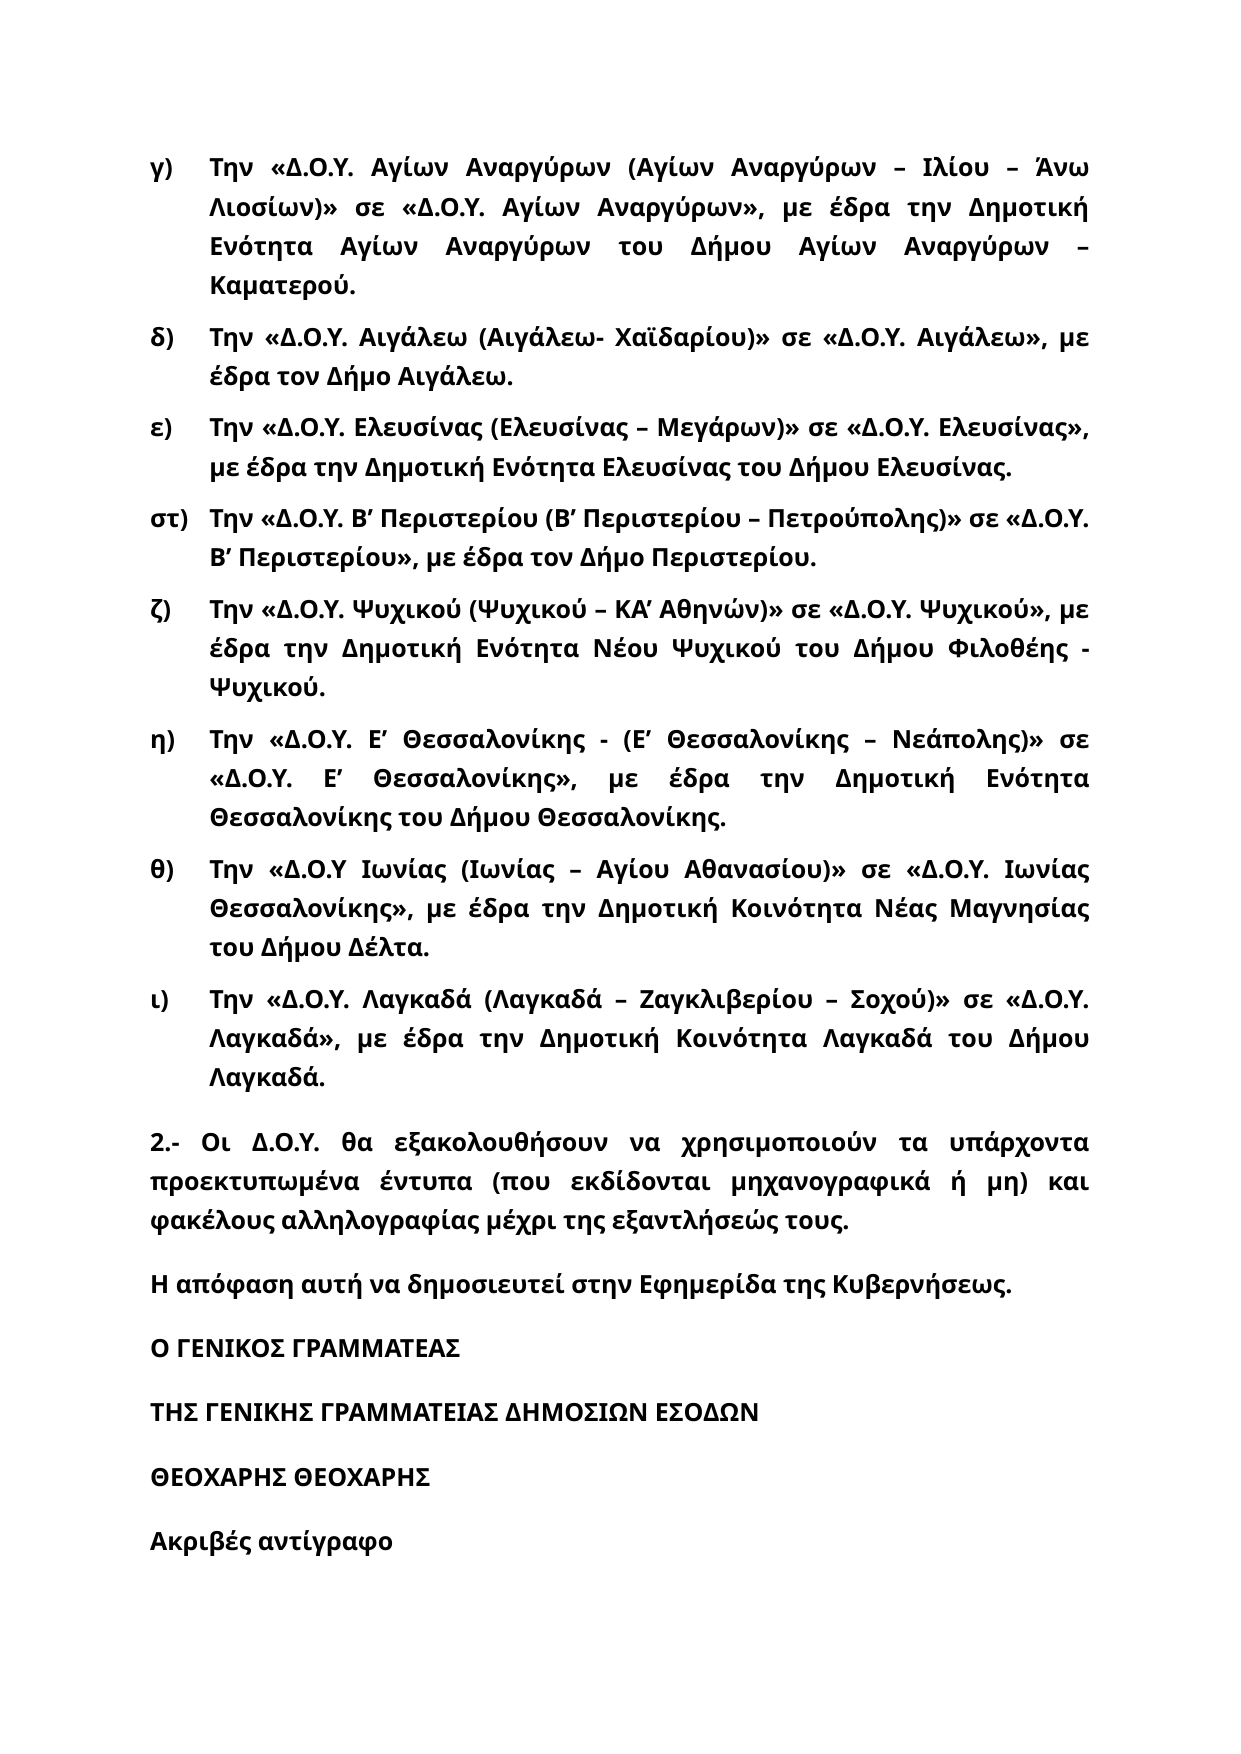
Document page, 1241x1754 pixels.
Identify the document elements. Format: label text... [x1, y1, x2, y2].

list γ) Την «Δ.Ο.Υ. Αγίων Αναργύρων (Αγίων Αναργύρων – Ιλίου – Άνω Λιοσίων)» σε «Δ.Ο.Υ. Αγίων Αναργύρων», με έδρα την Δημοτική Ενότητα Αγίων Αναργύρων του Δήμου Αγίων Αναργύρων – Καματερού. [150, 150, 1090, 302]
text 2.- Oι Δ.Ο.Υ. θα εξακολουθήσουν να χρησιμοποιούν τα υπάρχοντα προεκτυπωμένα έντυπα (που εκδίδονται μηχανογραφικά ή μη) και φακέλους αλληλογραφίας μέχρι της εξαντλήσεώς τους. [150, 1124, 1090, 1237]
text Ακριβές αντίγραφο [150, 1523, 1090, 1557]
list θ) Την «Δ.Ο.Υ Ιωνίας (Ιωνίας – Αγίου Αθανασίου)» σε «Δ.Ο.Υ. Ιωνίας Θεσσαλονίκης», με έδρα την Δημοτική Κοινότητα Νέας Μαγνησίας του Δήμου Δέλτα. [150, 852, 1090, 964]
text Ο ΓΕΝΙΚΟΣ ΓΡΑΜΜΑΤΕΑΣ [150, 1331, 1090, 1365]
text Η απόφαση αυτή να δημοσιευτεί στην Εφημερίδα της Κυβερνήσεως. [150, 1267, 1090, 1301]
list ε) Την «Δ.Ο.Υ. Ελευσίνας (Ελευσίνας – Μεγάρων)» σε «Δ.Ο.Υ. Ελευσίνας», με έδρα την Δημοτική Ενότητα Ελευσίνας του Δήμου Ελευσίνας. [150, 410, 1090, 483]
list στ) Την «Δ.Ο.Υ. Β’ Περιστερίου (Β’ Περιστερίου – Πετρούπολης)» σε «Δ.Ο.Υ. Β’ Περιστερίου», με έδρα τον Δήμο Περιστερίου. [150, 501, 1090, 574]
text ΤΗΣ ΓΕΝΙΚΗΣ ΓΡΑΜΜΑΤΕΙΑΣ ΔΗΜΟΣΙΩΝ ΕΣΟΔΩΝ [150, 1395, 1090, 1429]
text ΘΕΟΧΑΡΗΣ ΘΕΟΧΑΡΗΣ [150, 1459, 1090, 1493]
list ι) Την «Δ.Ο.Υ. Λαγκαδά (Λαγκαδά – Ζαγκλιβερίου – Σοχού)» σε «Δ.Ο.Υ. Λαγκαδά», με έδρα την Δημοτική Κοινότητα Λαγκαδά του Δήμου Λαγκαδά. [150, 982, 1090, 1094]
list δ) Την «Δ.Ο.Υ. Αιγάλεω (Αιγάλεω- Χαϊδαρίου)» σε «Δ.Ο.Υ. Αιγάλεω», με έδρα τον Δήμο Αιγάλεω. [150, 319, 1090, 392]
list ζ) Την «Δ.Ο.Υ. Ψυχικού (Ψυχικού – ΚΑ’ Αθηνών)» σε «Δ.Ο.Υ. Ψυχικού», με έδρα την Δημοτική Ενότητα Νέου Ψυχικού του Δήμου Φιλοθέης - Ψυχικού. [150, 592, 1090, 704]
list η) Την «Δ.Ο.Υ. Ε’ Θεσσαλονίκης - (Ε’ Θεσσαλονίκης – Νεάπολης)» σε «Δ.Ο.Υ. Ε’ Θεσσαλονίκης», με έδρα την Δημοτική Ενότητα Θεσσαλονίκης του Δήμου Θεσσαλονίκης. [150, 722, 1090, 834]
